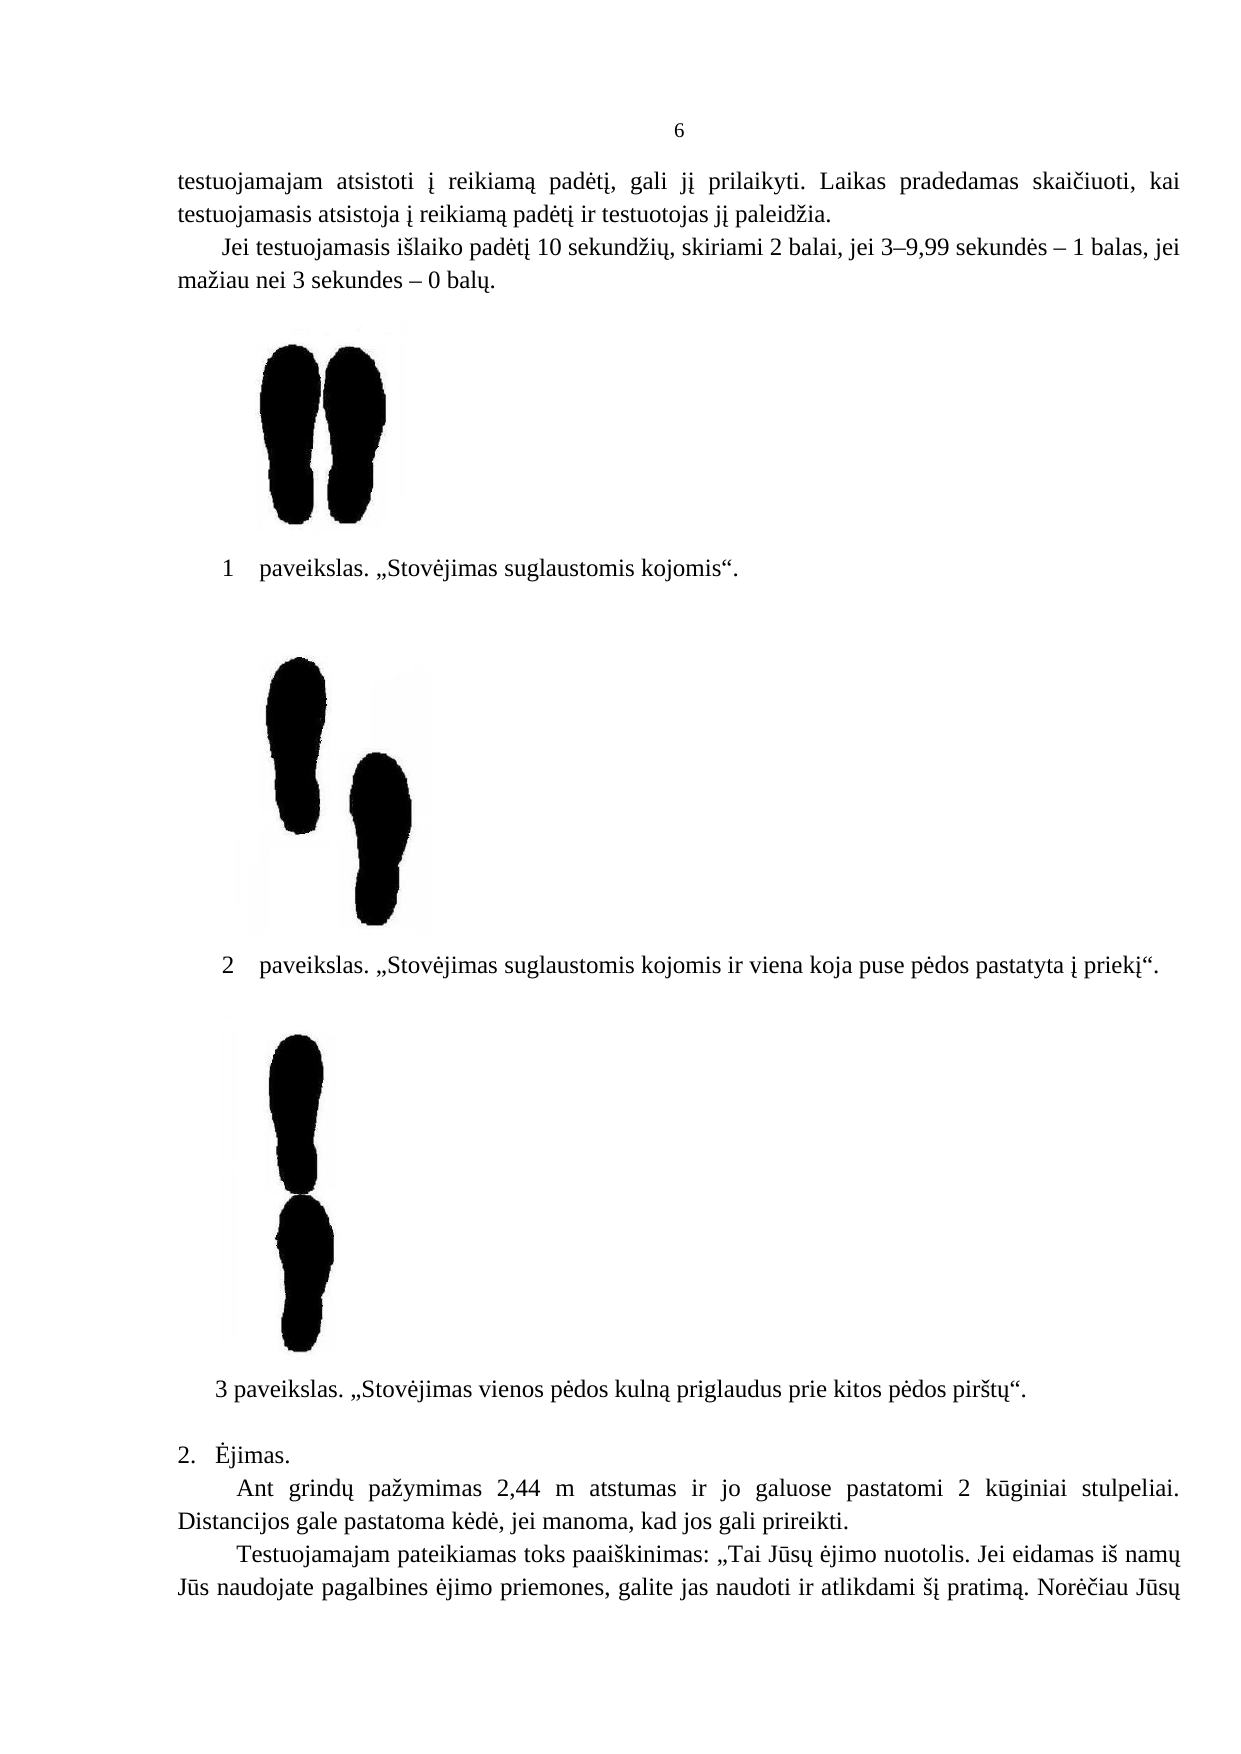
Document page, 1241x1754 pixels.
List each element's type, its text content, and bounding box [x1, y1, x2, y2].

text Ant grindų pažymimas 2,44 m atstumas ir jo galuose pastatomi 2 kūginiai stulpeliai. Distancijos gale pastatoma kėdė, jei manoma, kad jos gali prireikti. [177, 1473, 1181, 1535]
text 2 paveikslas. „Stovėjimas suglaustomis kojomis ir viena koja puse pėdos pastatyta į priekį“. [222, 951, 1181, 979]
text Jei testuojamasis išlaiko padėtį 10 sekundžių, skiriami 2 balai, jei 3–9,99 sekundės – 1 balas, jei mažiau nei 3 sekundes – 0 balų. [177, 232, 1181, 294]
text Testuojamajam pateikiamas toks paaiškinimas: „Tai Jūsų ėjimo nuotolis. Jei eidamas iš namų Jūs naudojate pagalbines ėjimo priemones, galite jas naudoti ir atlikdami šį pratimą. Norėčiau Jūsų [177, 1539, 1181, 1601]
text 2. Ėjimas. [177, 1440, 1181, 1469]
text 3 paveikslas. „Stovėjimas vienos pėdos kulną priglaudus prie kitos pėdos pirštų“. [177, 1374, 1181, 1403]
text 1 paveikslas. „Stovėjimas suglaustomis kojomis“. [222, 553, 1181, 582]
text testuojamajam atsistoti į reikiamą padėtį, gali jį prilaikyti. Laikas pradedamas skaičiuoti, kai testuojamasis atsistoja į reikiamą padėtį ir testuotojas jį paleidžia. [177, 166, 1181, 228]
